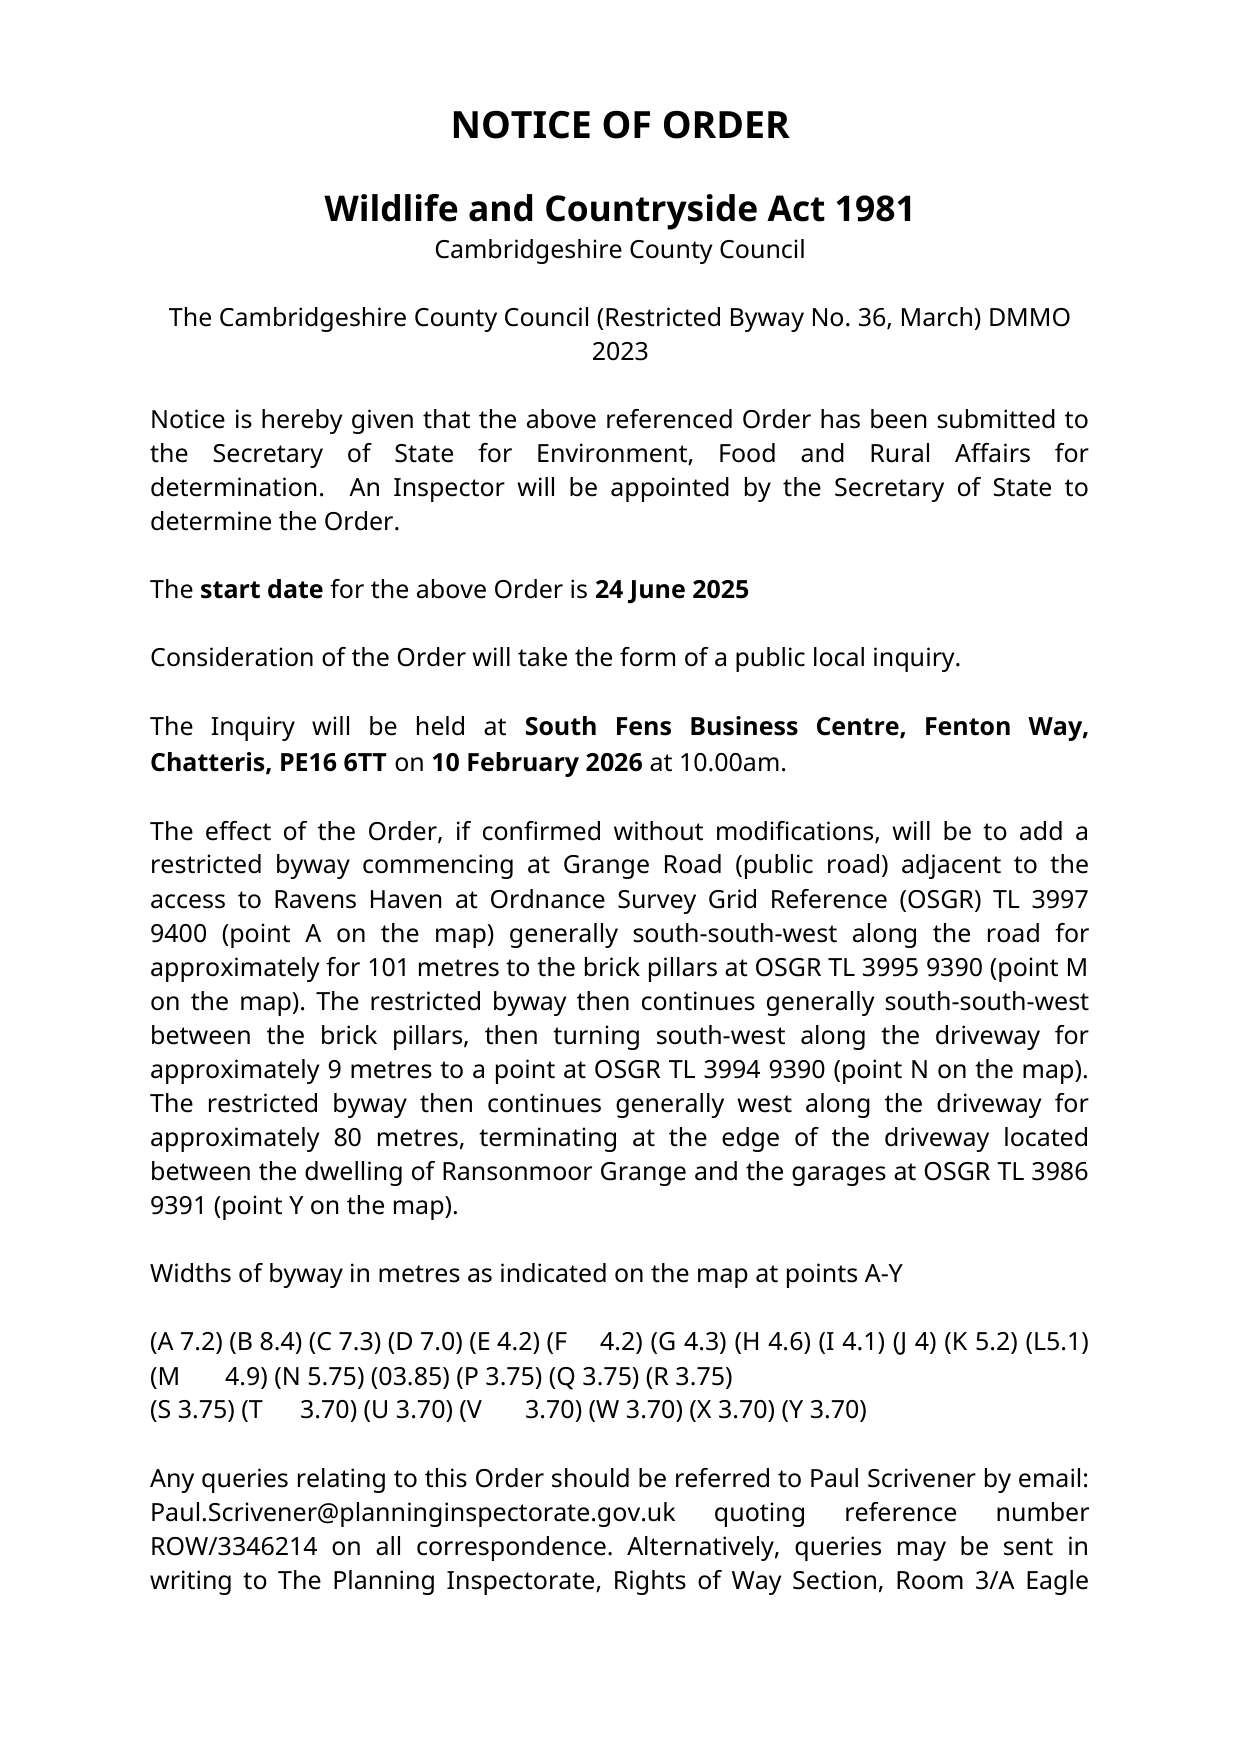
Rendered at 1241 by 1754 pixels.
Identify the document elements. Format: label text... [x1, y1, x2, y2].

text Notice is hereby given that the above referenced Order has been submitted to the Secretary of State for Environment, Food and Rural Affairs for determination. An Inspector will be appointed by the Secretary of State to determine the Order. [150, 402, 1090, 538]
text Widths of byway in metres as indicated on the map at points A-Y [150, 1256, 1090, 1290]
text Wildlife and Countryside Act 1981 [150, 183, 1090, 231]
text NOTICE OF ORDER [150, 98, 1090, 149]
text The Inquiry will be held at South Fens Business Centre, Fenton Way, Chatteris, PE16 6TT on 10 February 2026 at 10.00am. [150, 708, 1090, 779]
text (S 3.75) (T 3.70) (U 3.70) (V 3.70) (W 3.70) (X 3.70) (Y 3.70) [150, 1392, 1090, 1426]
text Consideration of the Order will take the form of a public local inquiry. [150, 640, 1090, 674]
text (A 7.2) (B 8.4) (C 7.3) (D 7.0) (E 4.2) (F 4.2) (G 4.3) (H 4.6) (I 4.1) (J 4) (K 5.2) (L5.1) (M 4.9) (N 5.75) (03.85) (P 3.75) (Q 3.75) (R 3.75) [150, 1324, 1090, 1392]
text The Cambridgeshire County Council (Restricted Byway No. 36, March) DMMO 2023 [150, 299, 1090, 367]
text Any queries relating to this Order should be referred to Paul Scrivener by email: Paul.Scrivener@planninginspectorate.gov.uk quoting reference number ROW/3346214 on all correspondence. Alternatively, queries may be sent in writing to The Planning Inspectorate, Rights of Way Section, Room 3/A Eagle [150, 1460, 1090, 1597]
text Cambridgeshire County Council [150, 231, 1090, 265]
text The start date for the above Order is 24 June 2025 [150, 572, 1090, 606]
text The effect of the Order, if confirmed without modifications, will be to add a restricted byway commencing at Grange Road (public road) adjacent to the access to Ravens Haven at Ordnance Survey Grid Reference (OSGR) TL 3997 9400 (point A on the map) generally south-south-west along the road for approximately for 101 metres to the brick pillars at OSGR TL 3995 9390 (point M on the map). The restricted byway then continues generally south-south-west between the brick pillars, then turning south-west along the driveway for approximately 9 metres to a point at OSGR TL 3994 9390 (point N on the map). The restricted byway then continues generally west along the driveway for approximately 80 metres, terminating at the edge of the driveway located between the dwelling of Ransonmoor Grange and the garages at OSGR TL 3986 9391 (point Y on the map). [150, 813, 1090, 1222]
